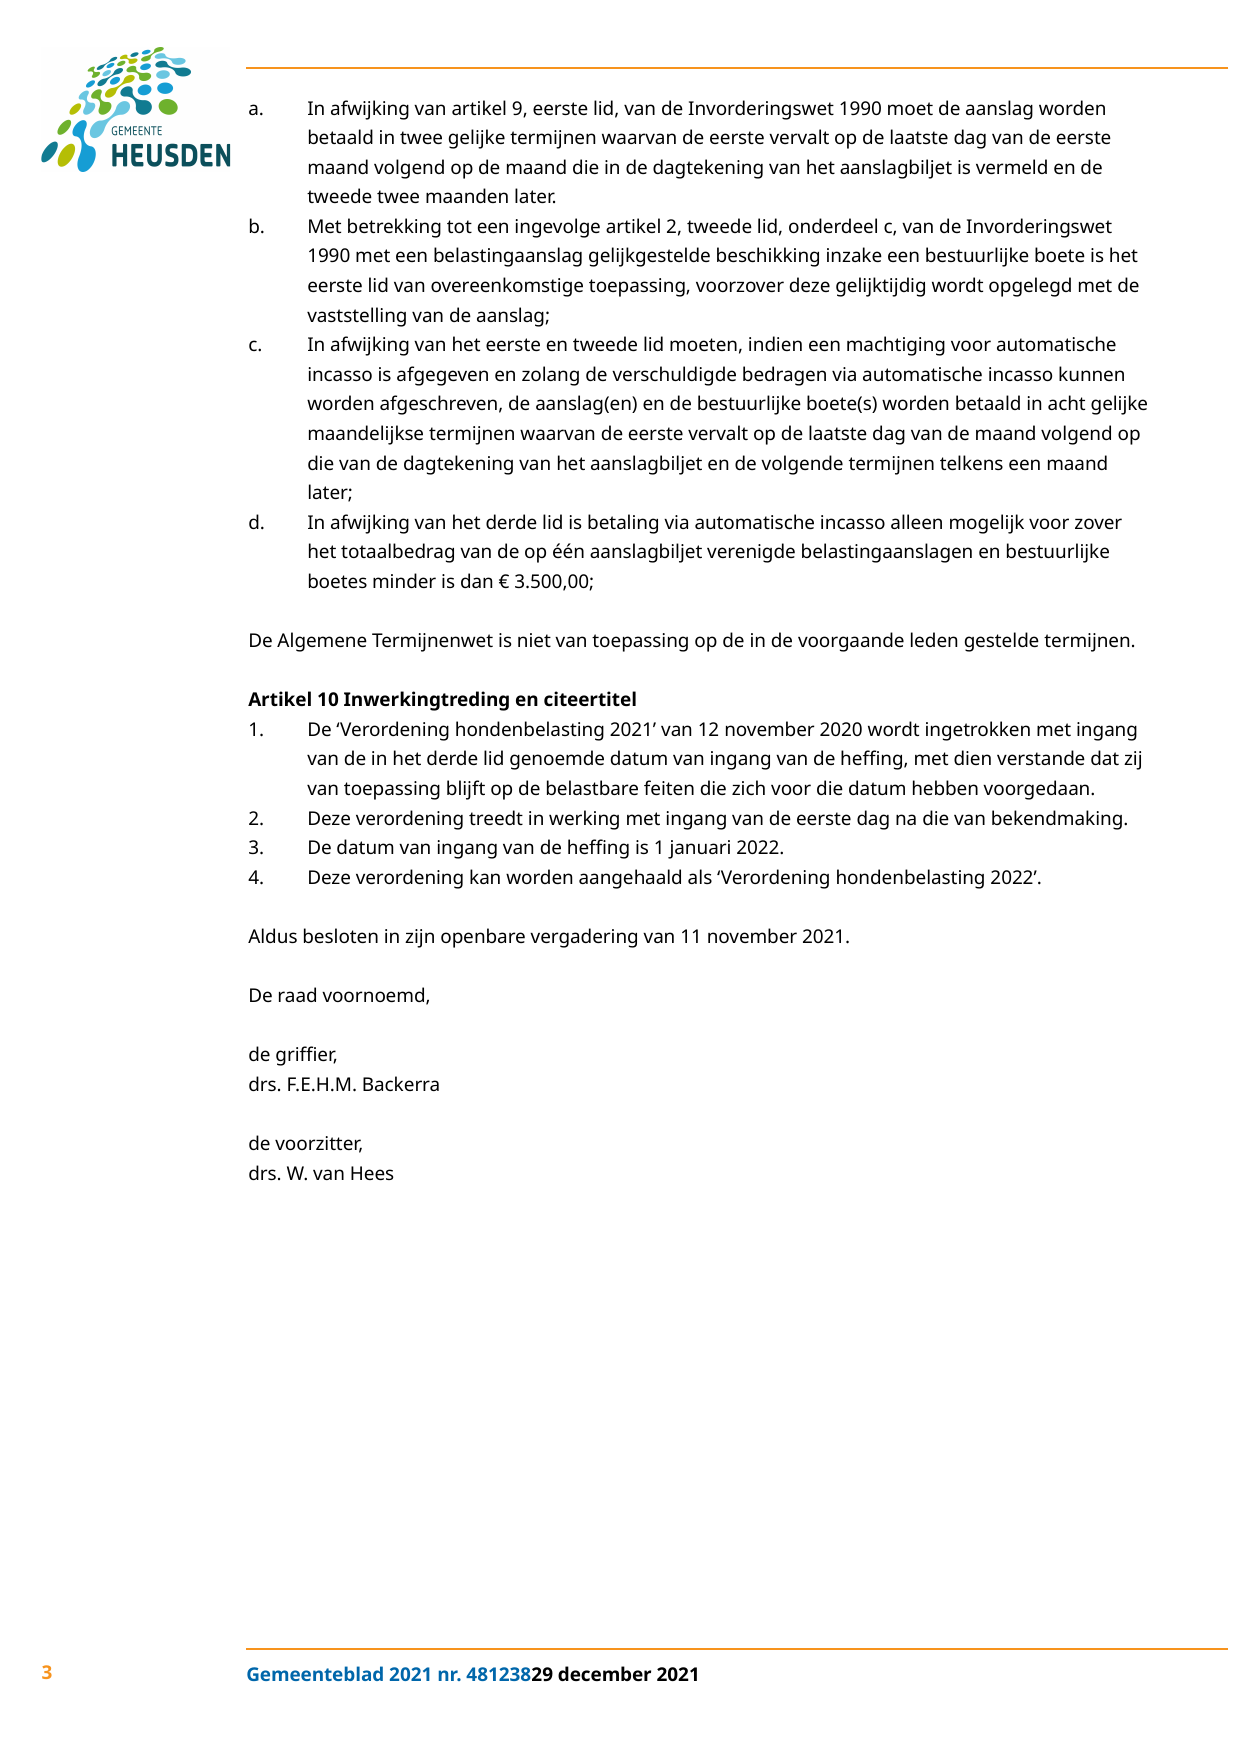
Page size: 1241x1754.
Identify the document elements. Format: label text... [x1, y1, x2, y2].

text drs. F.E.H.M. Backerra [248, 1071, 1152, 1097]
text de griffier, [248, 1041, 1152, 1067]
text Aldus besloten in zijn openbare vergadering van 11 november 2021. [248, 923, 1152, 949]
list Deze verordening kan worden aangehaald als ‘Verordening hondenbelasting 2022’. [248, 864, 1152, 890]
text De Algemene Termijnenwet is niet van toepassing op de in de voorgaande leden gestelde termijnen. [248, 627, 1152, 653]
list In afwijking van artikel 9, eerste lid, van de Invorderingswet 1990 moet de aanslag worden betaald in twee gelijke termijnen waarvan de eerste vervalt op de laatste dag van de eerste maand volgend op de maand die in de dagtekening van het aanslagbiljet is vermeld en de tweede twee maanden later. [248, 95, 1152, 209]
list In afwijking van het derde lid is betaling via automatische incasso alleen mogelijk voor zover het totaalbedrag van de op één aanslagbiljet verenigde belastingaanslagen en bestuurlijke boetes minder is dan € 3.500,00; [248, 509, 1152, 594]
list In afwijking van het eerste en tweede lid moeten, indien een machtiging voor automatische incasso is afgegeven en zolang de verschuldigde bedragen via automatische incasso kunnen worden afgeschreven, de aanslag(en) en de bestuurlijke boete(s) worden betaald in acht gelijke maandelijkse termijnen waarvan de eerste vervalt op de laatste dag van de maand volgend op die van de dagtekening van het aanslagbiljet en de volgende termijnen telkens een maand later; [248, 331, 1152, 505]
text Artikel 10 Inwerkingtreding en citeertitel [248, 686, 1152, 712]
picture [41, 47, 231, 172]
text de voorzitter, [248, 1130, 1152, 1156]
list De datum van ingang van de heffing is 1 januari 2022. [248, 834, 1152, 860]
text drs. W. van Hees [248, 1160, 1152, 1186]
list Met betrekking tot een ingevolge artikel 2, tweede lid, onderdeel c, van de Invorderingswet 1990 met een belastingaanslag gelijkgestelde beschikking inzake een bestuurlijke boete is het eerste lid van overeenkomstige toepassing, voorzover deze gelijktijdig wordt opgelegd met de vaststelling van de aanslag; [248, 213, 1152, 328]
list Deze verordening treedt in werking met ingang van de eerste dag na die van bekendmaking. [248, 805, 1152, 831]
list De ‘Verordening hondenbelasting 2021’ van 12 november 2020 wordt ingetrokken met ingang van de in het derde lid genoemde datum van ingang van de heffing, met dien verstande dat zij van toepassing blijft op de belastbare feiten die zich voor die datum hebben voorgedaan. [248, 716, 1152, 801]
text De raad voornoemd, [248, 982, 1152, 1008]
